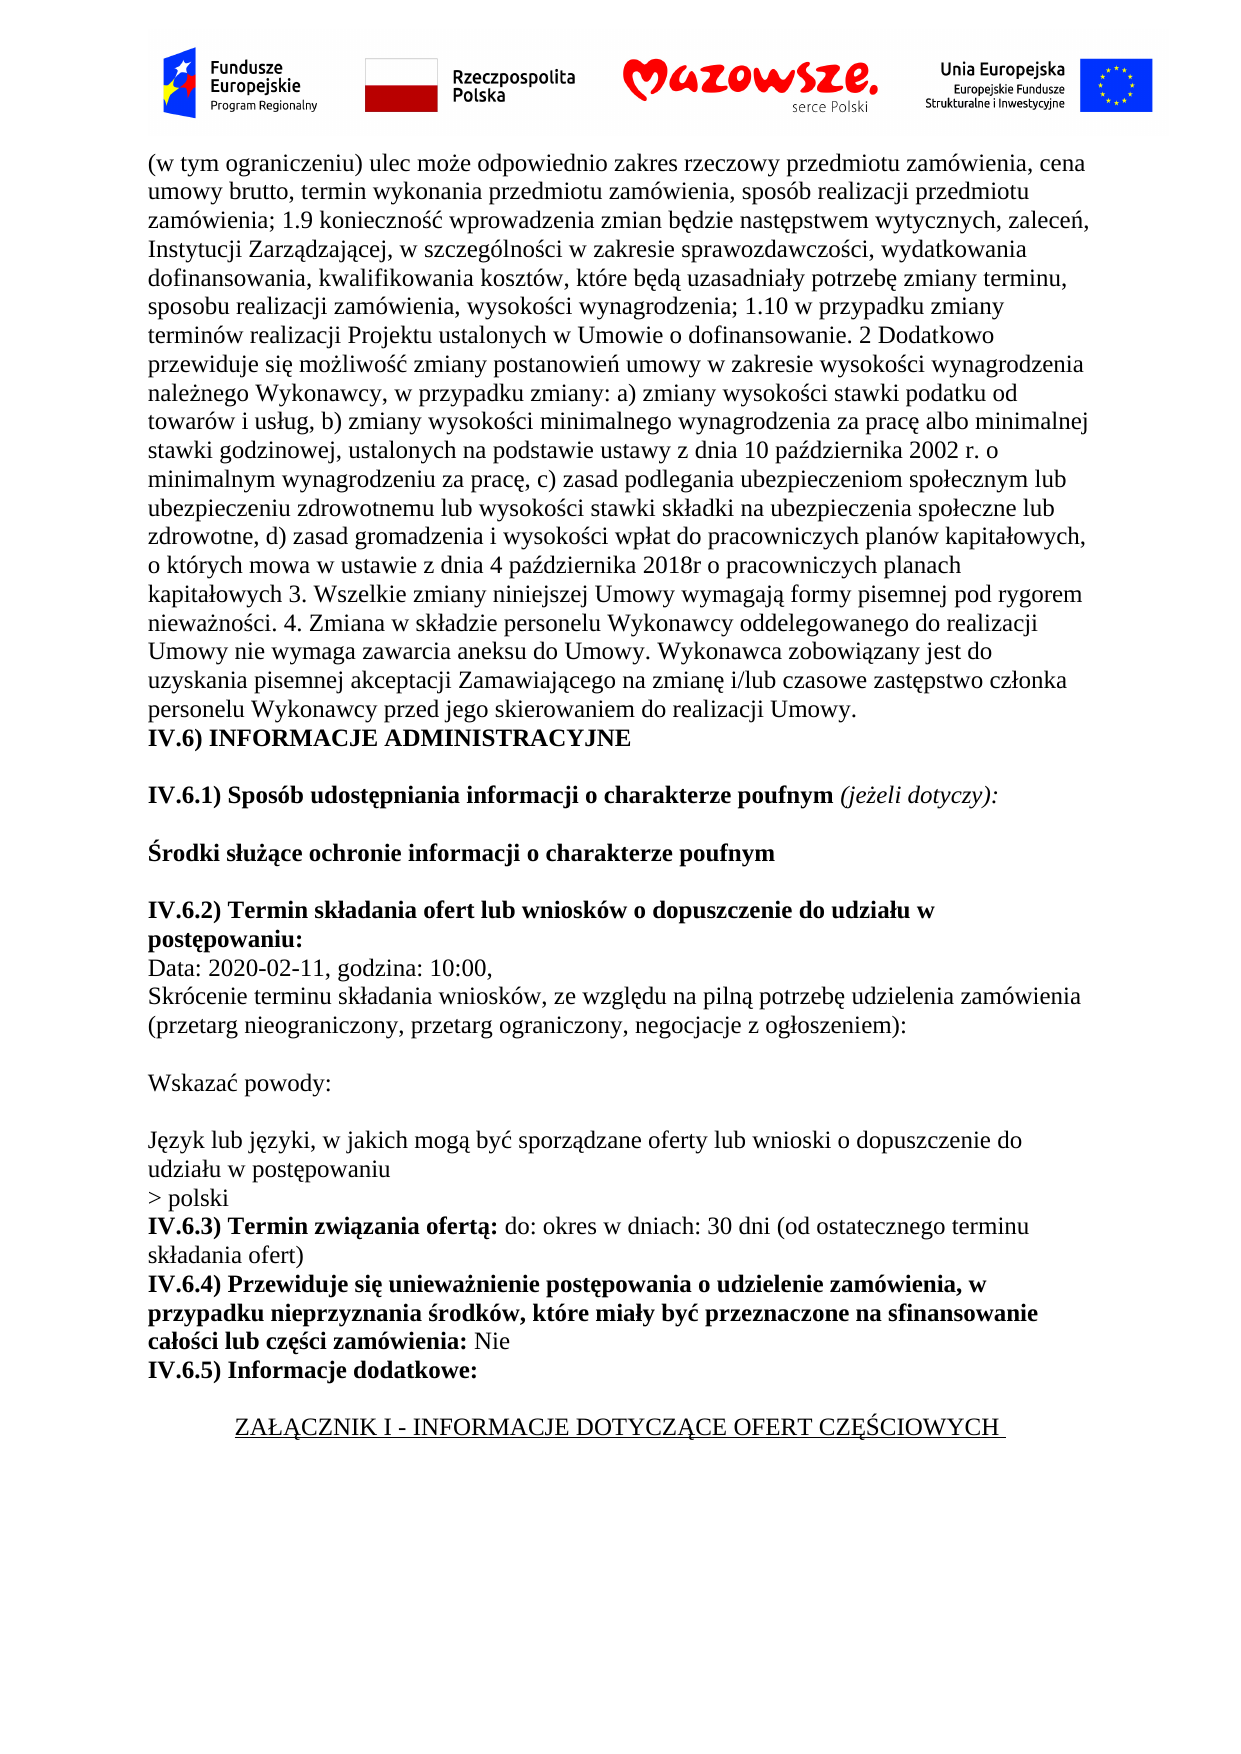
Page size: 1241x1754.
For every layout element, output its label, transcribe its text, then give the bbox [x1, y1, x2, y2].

table_header [148, 1606, 158, 1662]
text (w tym ograniczeniu) ulec może odpowiednio zakres rzeczowy przedmiotu zamówienia, cena umowy brutto, termin wykonania przedmiotu zamówienia, sposób realizacji przedmiotu zamówienia; 1.9 konieczność wprowadzenia zmian będzie następstwem wytycznych, zaleceń, Instytucji Zarządzającej, w szczególności w zakresie sprawozdawczości, wydatkowania dofinansowania, kwalifikowania kosztów, które będą uzasadniały potrzebę zmiany terminu, sposobu realizacji zamówienia, wysokości wynagrodzenia; 1.10 w przypadku zmiany terminów realizacji Projektu ustalonych w Umowie o dofinansowanie. 2 Dodatkowo przewiduje się możliwość zmiany postanowień umowy w zakresie wysokości wynagrodzenia należnego Wykonawcy, w przypadku zmiany: a) zmiany wysokości stawki podatku od towarów i usług, b) zmiany wysokości minimalnego wynagrodzenia za pracę albo minimalnej stawki godzinowej, ustalonych na podstawie ustawy z dnia 10 października 2002 r. o minimalnym wynagrodzeniu za pracę, c) zasad podlegania ubezpieczeniom społecznym lub ubezpieczeniu zdrowotnemu lub wysokości stawki składki na ubezpieczenia społeczne lub zdrowotne, d) zasad gromadzenia i wysokości wpłat do pracowniczych planów kapitałowych, o których mowa w ustawie z dnia 4 października 2018r o pracowniczych planach kapitałowych 3. Wszelkie zmiany niniejszej Umowy wymagają formy pisemnej pod rygorem nieważności. 4. Zmiana w składzie personelu Wykonawcy oddelegowanego do realizacji Umowy nie wymaga zawarcia aneksu do Umowy. Wykonawca zobowiązany jest do uzyskania pisemnej akceptacji Zamawiającego na zmianę i/lub czasowe zastępstwo członka personelu Wykonawcy przed jego skierowaniem do realizacji Umowy. IV.6) INFORMACJE ADMINISTRACYJNE IV.6.1) Sposób udostępniania informacji o charakterze poufnym (jeżeli dotyczy): Środki służące ochronie informacji o charakterze poufnym IV.6.2) Termin składania ofert lub wniosków o dopuszczenie do udziału w postępowaniu: Data: 2020-02-11, godzina: 10:00, Skrócenie terminu składania wniosków, ze względu na pilną potrzebę udzielenia zamówienia (przetarg nieograniczony, przetarg ograniczony, negocjacje z ogłoszeniem): Wskazać powody: Język lub języki, w jakich mogą być sporządzane oferty lub wnioski o dopuszczenie do udziału w postępowaniu > polski IV.6.3) Termin związania ofertą: do: okres w dniach: 30 dni (od ostatecznego terminu składania ofert) IV.6.4) Przewiduje się unieważnienie postępowania o udzielenie zamówienia, w przypadku nieprzyznania środków, które miały być przeznaczone na sfinansowanie całości lub części zamówienia: Nie IV.6.5) Informacje dodatkowe: [148, 148, 1093, 1412]
text ZAŁĄCZNIK I - INFORMACJE DOTYCZĄCE OFERT CZĘŚCIOWYCH [148, 1412, 1093, 1441]
